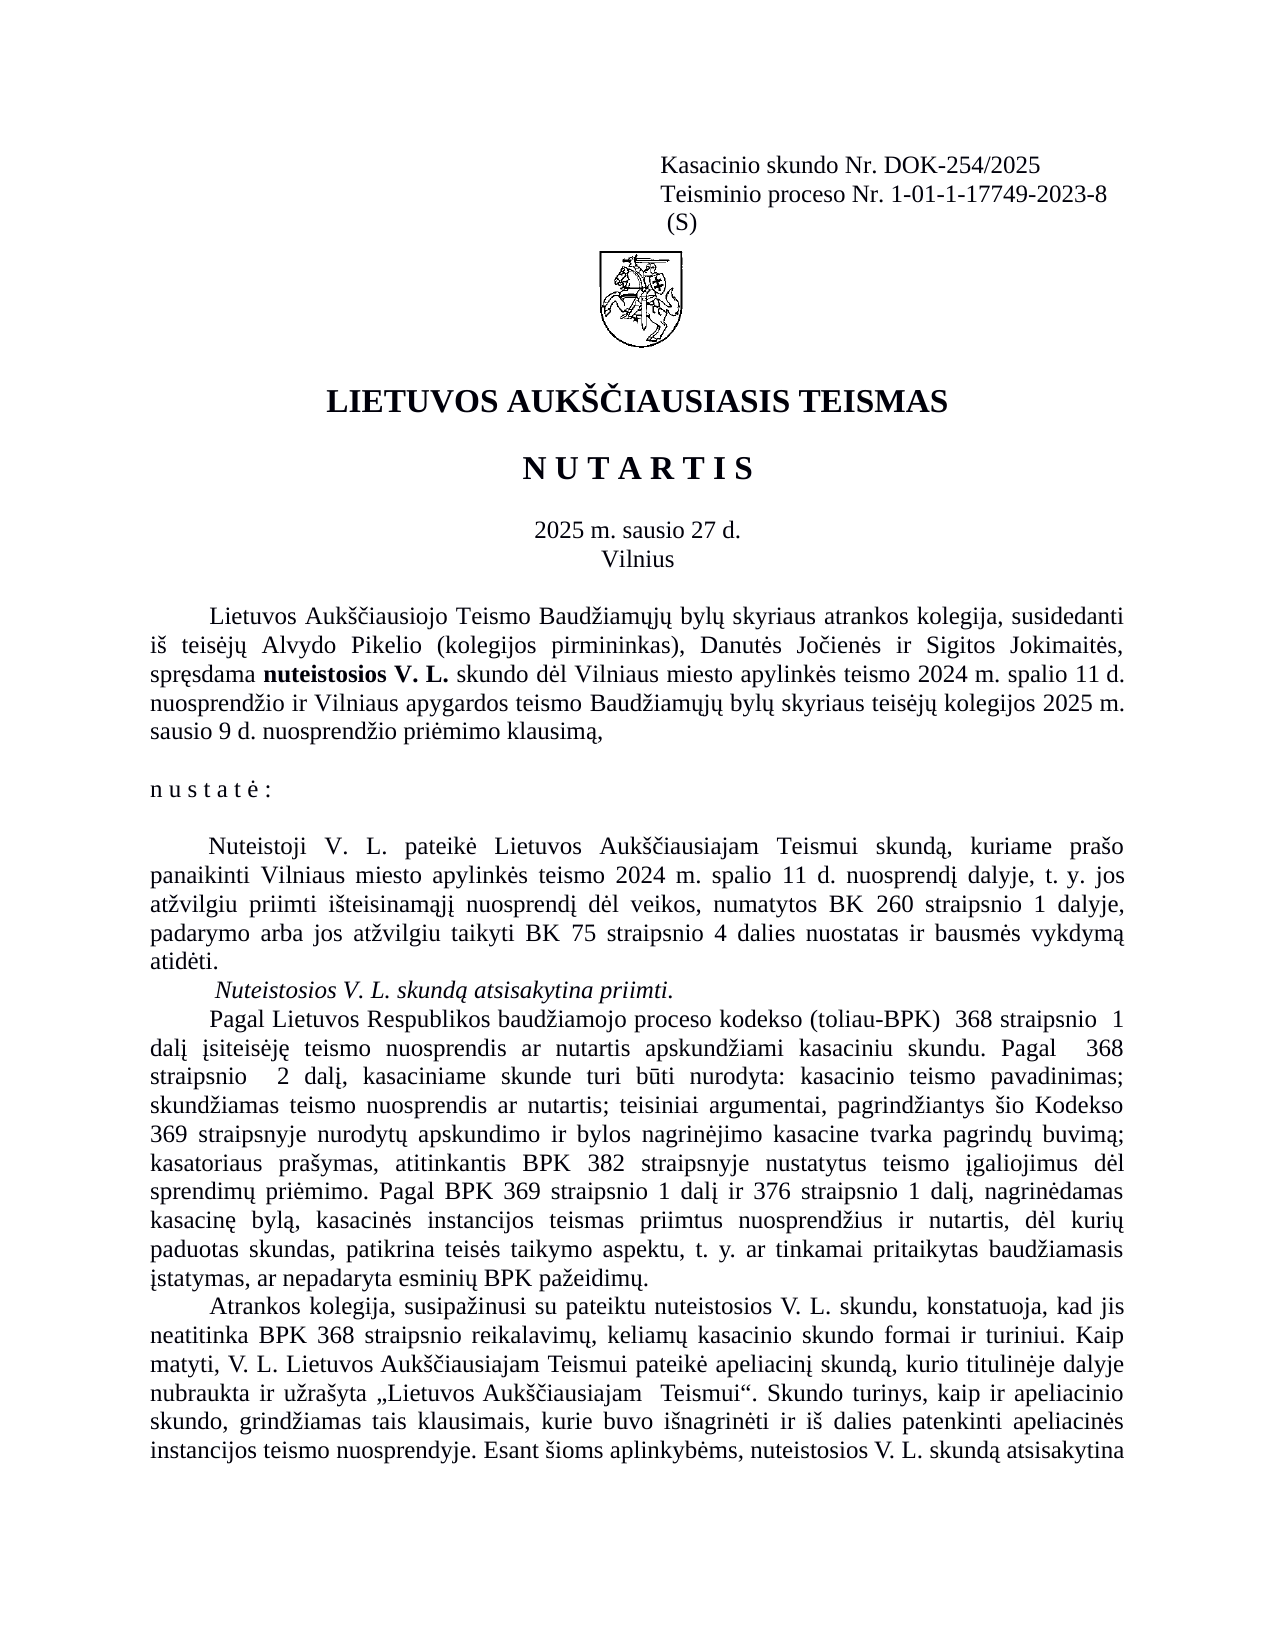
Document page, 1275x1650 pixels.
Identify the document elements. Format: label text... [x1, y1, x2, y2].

text Lietuvos Aukščiausiojo Teismo Baudžiamųjų bylų skyriaus atrankos kolegija, susidedanti iš teisėjų Alvydo Pikelio (kolegijos pirmininkas), Danutės Jočienės ir Sigitos Jokimaitės, spręsdama nuteistosios V. L. skundo dėl Vilniaus miesto apylinkės teismo 2024 m. spalio 11 d. nuosprendžio ir Vilniaus apygardos teismo Baudžiamųjų bylų skyriaus teisėjų kolegijos 2025 m. sausio 9 d. nuosprendžio priėmimo klausimą, [150, 601, 1125, 745]
text Pagal Lietuvos Respublikos baudžiamojo proceso kodekso (toliau-BPK) 368 straipsnio 1 dalį įsiteisėję teismo nuosprendis ar nutartis apskundžiami kasaciniu skundu. Pagal 368 straipsnio 2 dalį, kasaciniame skunde turi būti nurodyta: kasacinio teismo pavadinimas; skundžiamas teismo nuosprendis ar nutartis; teisiniai argumentai, pagrindžiantys šio Kodekso 369 straipsnyje nurodytų apskundimo ir bylos nagrinėjimo kasacine tvarka pagrindų buvimą; kasatoriaus prašymas, atitinkantis BPK 382 straipsnyje nustatytus teismo įgaliojimus dėl sprendimų priėmimo. Pagal BPK 369 straipsnio 1 dalį ir 376 straipsnio 1 dalį, nagrinėdamas kasacinę bylą, kasacinės instancijos teismas priimtus nuosprendžius ir nutartis, dėl kurių paduotas skundas, patikrina teisės taikymo aspektu, t. y. ar tinkamai pritaikytas baudžiamasis įstatymas, ar nepadaryta esminių BPK pažeidimų. [150, 1004, 1125, 1291]
text LIETUVOS AUKŠČIAUSIASIS TEISMAS [150, 381, 1125, 419]
text Nuteistosios V. L. skundą atsisakytina priimti. [150, 975, 1125, 1004]
text (S) [150, 207, 1125, 236]
text N U T A R T I S [150, 448, 1125, 486]
text Teisminio proceso Nr. 1-01-1-17749-2023-8 [150, 179, 1125, 207]
text Vilnius [150, 544, 1125, 573]
text Atrankos kolegija, susipažinusi su pateiktu nuteistosios V. L. skundu, konstatuoja, kad jis neatitinka BPK 368 straipsnio reikalavimų, keliamų kasacinio skundo formai ir turiniui. Kaip matyti, V. L. Lietuvos Aukščiausiajam Teismui pateikė apeliacinį skundą, kurio titulinėje dalyje nubraukta ir užrašyta „Lietuvos Aukščiausiajam Teismui“. Skundo turinys, kaip ir apeliacinio skundo, grindžiamas tais klausimais, kurie buvo išnagrinėti ir iš dalies patenkinti apeliacinės instancijos teismo nuosprendyje. Esant šioms aplinkybėms, nuteistosios V. L. skundą atsisakytina [150, 1291, 1125, 1464]
text Kasacinio skundo Nr. DOK-254/2025 [150, 150, 1125, 179]
text Nuteistoji V. L. pateikė Lietuvos Aukščiausiajam Teismui skundą, kuriame prašo panaikinti Vilniaus miesto apylinkės teismo 2024 m. spalio 11 d. nuosprendį dalyje, t. y. jos atžvilgiu priimti išteisinamąjį nuosprendį dėl veikos, numatytos BK 260 straipsnio 1 dalyje, padarymo arba jos atžvilgiu taikyti BK 75 straipsnio 4 dalies nuostatas ir bausmės vykdymą atidėti. [150, 831, 1125, 975]
text n u s t a t ė : [150, 774, 1125, 803]
text 2025 m. sausio 27 d. [150, 515, 1125, 544]
